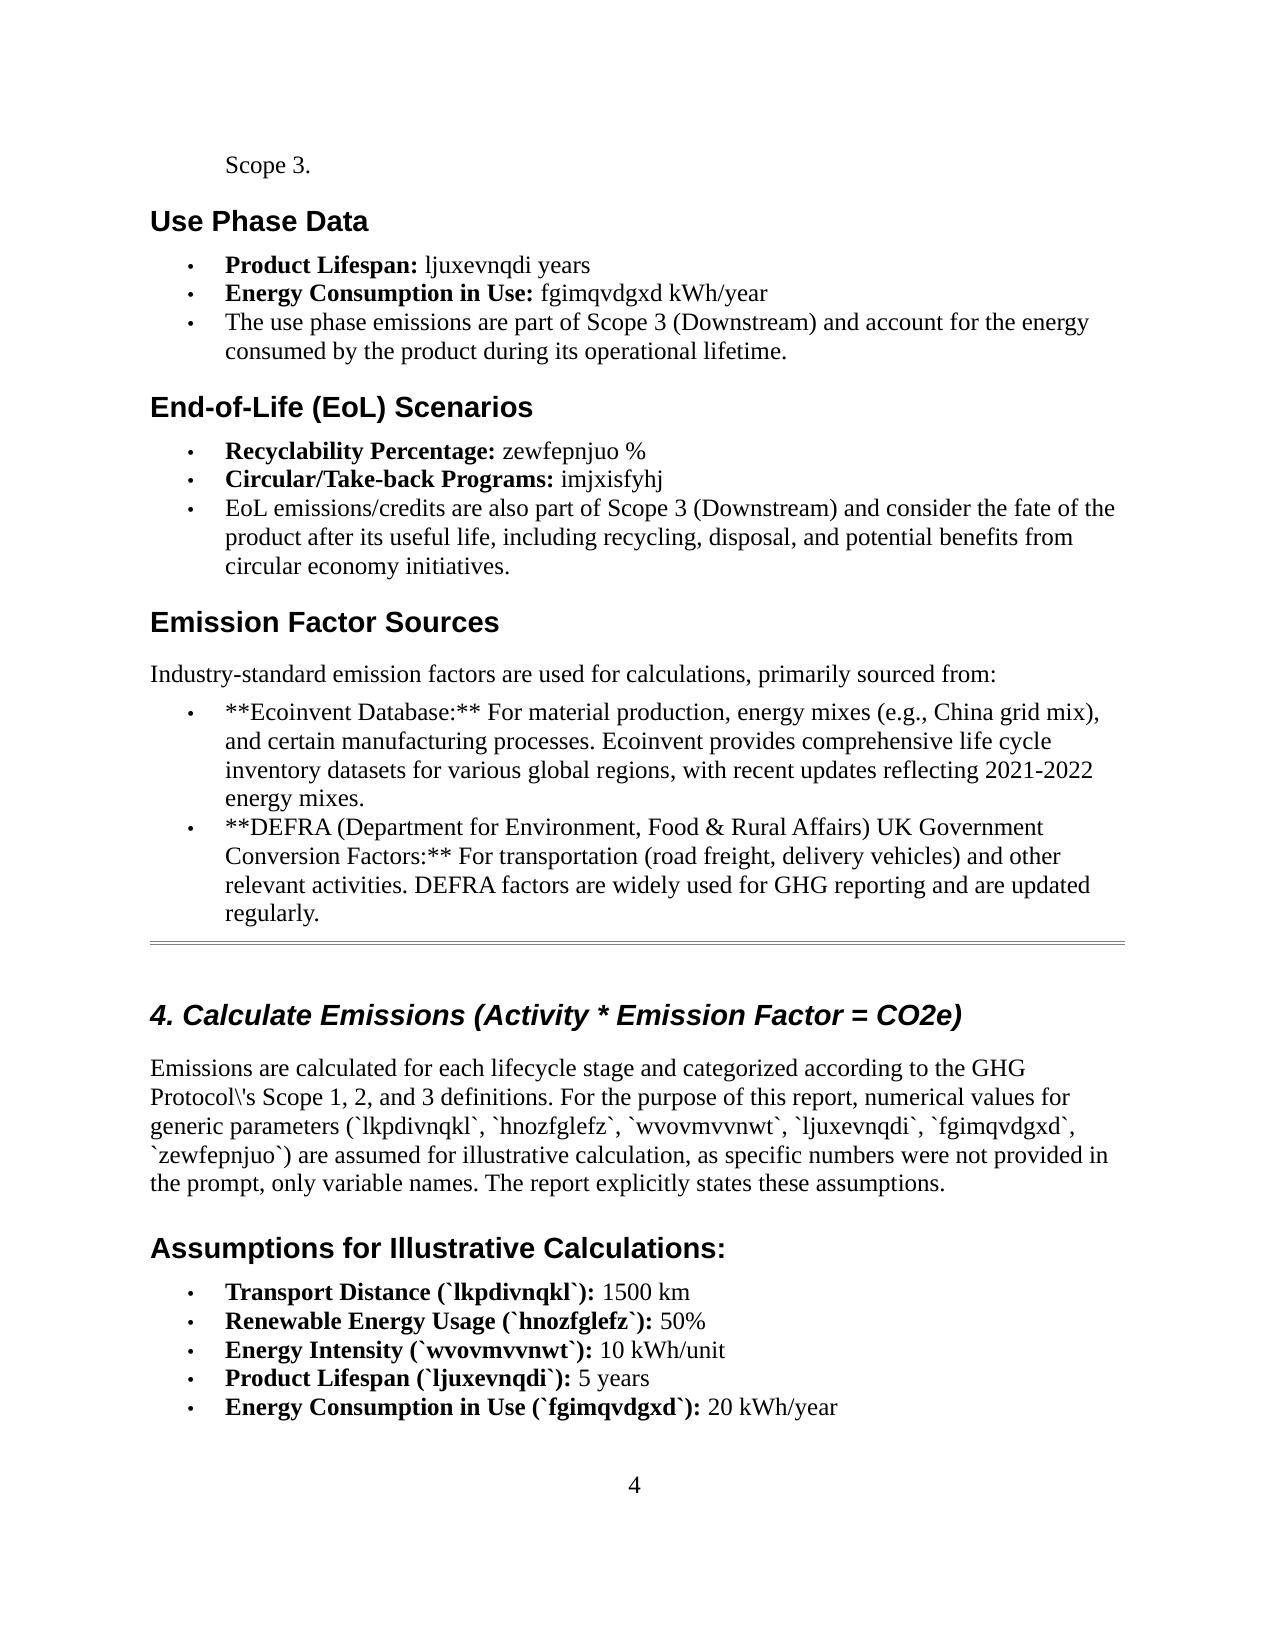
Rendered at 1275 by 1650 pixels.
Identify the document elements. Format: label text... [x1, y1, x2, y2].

subtitle End-of-Life (EoL) Scenarios [150, 390, 1125, 423]
text Emissions are calculated for each lifecycle stage and categorized according to the GHG Protocol\'s Scope 1, 2, and 3 definitions. For the purpose of this report, numerical values for generic parameters (`lkpdivnqkl`, `hnozfglefz`, `wvovmvvnwt`, `ljuxevnqdi`, `fgimqvdgxd`, `zewfepnjuo`) are assumed for illustrative calculation, as specific numbers were not provided in the prompt, only variable names. The report explicitly states these assumptions. [150, 1053, 1125, 1197]
list **DEFRA (Department for Environment, Food & Rural Affairs) UK Government Conversion Factors:** For transportation (road freight, delivery vehicles) and other relevant activities. DEFRA factors are widely used for GHG reporting and are updated regularly. [187, 812, 1125, 927]
subtitle 4. Calculate Emissions (Activity * Emission Factor = CO2e) [150, 998, 1125, 1032]
list Transport Distance (`lkpdivnqkl`): 1500 km [187, 1277, 1125, 1306]
list EoL emissions/credits are also part of Scope 3 (Downstream) and consider the fate of the product after its useful life, including recycling, disposal, and potential benefits from circular economy initiatives. [187, 493, 1125, 579]
list The use phase emissions are part of Scope 3 (Downstream) and account for the energy consumed by the product during its operational lifetime. [187, 307, 1125, 365]
text Industry-standard emission factors are used for calculations, primarily sourced from: [150, 659, 1125, 688]
list Product Lifespan: ljuxevnqdi years [187, 250, 1125, 278]
list Recyclability Percentage: zewfepnjuo % [187, 436, 1125, 464]
list **Ecoinvent Database:** For material production, energy mixes (e.g., China grid mix), and certain manufacturing processes. Ecoinvent provides comprehensive life cycle inventory datasets for various global regions, with recent updates reflecting 2021-2022 energy mixes. [187, 697, 1125, 812]
subtitle Emission Factor Sources [150, 604, 1125, 638]
subtitle Use Phase Data [150, 204, 1125, 237]
list Circular/Take-back Programs: imjxisfyhj [187, 464, 1125, 493]
list Energy Intensity (`wvovmvvnwt`): 10 kWh/unit [187, 1335, 1125, 1363]
list Energy Consumption in Use (`fgimqvdgxd`): 20 kWh/year [187, 1392, 1125, 1421]
subtitle Assumptions for Illustrative Calculations: [150, 1231, 1125, 1265]
list Energy Consumption in Use: fgimqvdgxd kWh/year [187, 278, 1125, 307]
list Product Lifespan (`ljuxevnqdi`): 5 years [187, 1363, 1125, 1392]
list Renewable Energy Usage (`hnozfglefz`): 50% [187, 1306, 1125, 1335]
list Scope 3. [187, 150, 1125, 179]
